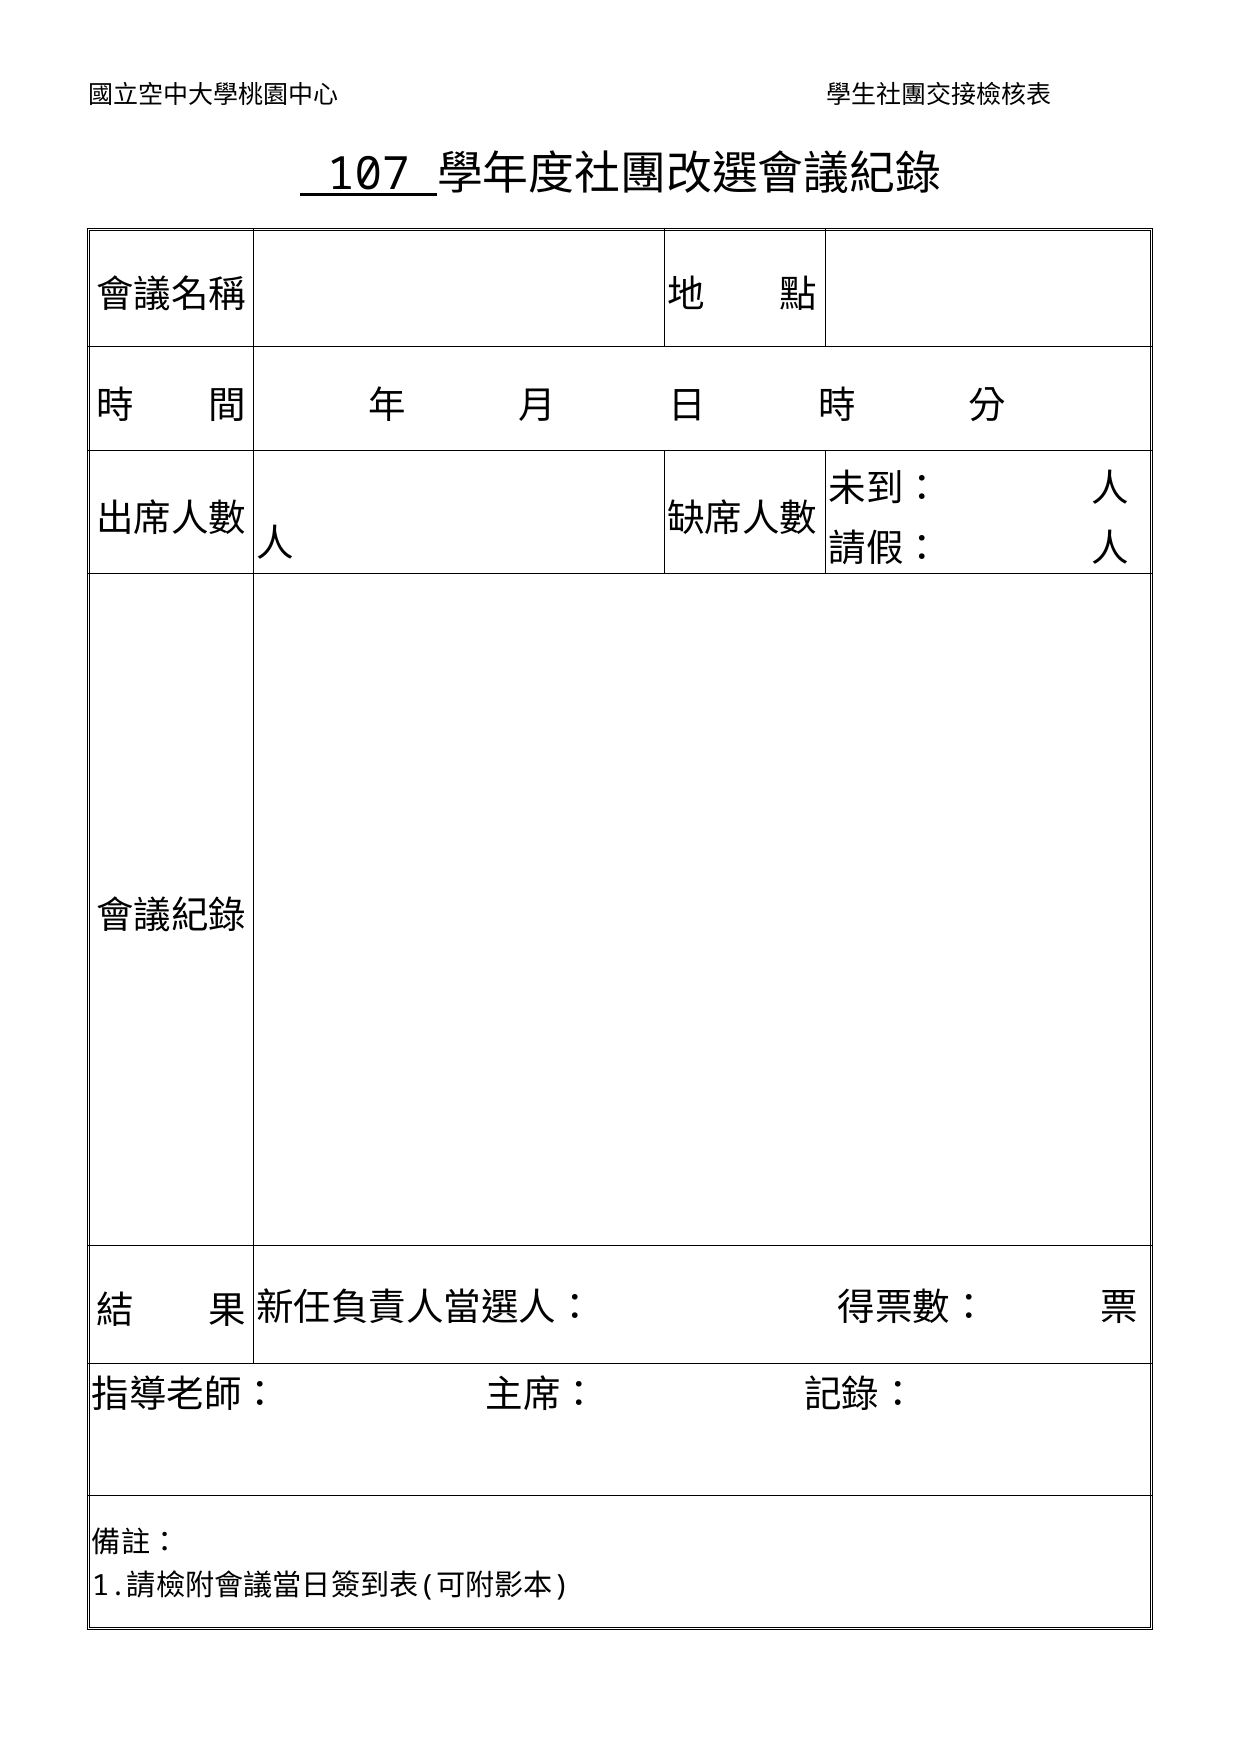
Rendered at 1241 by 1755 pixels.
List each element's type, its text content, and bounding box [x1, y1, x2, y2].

table_cell 缺席人數 [665, 451, 825, 572]
table_header [826, 231, 1150, 346]
table_header 地 點 [665, 231, 825, 346]
table_cell [254, 574, 1150, 1244]
table_cell 結 果 [90, 1246, 253, 1363]
table_cell 未到： 人 請假： 人 [826, 451, 1150, 572]
table_cell 出席人數 [90, 451, 253, 572]
table_cell 備註： 1.請檢附會議當日簽到表(可附影本) [90, 1496, 1150, 1627]
table_cell 指導老師： 主席： 記錄： [90, 1364, 1150, 1494]
table_cell 年 月 日 時 分 [254, 347, 1150, 450]
table_cell 會議紀錄 [90, 574, 253, 1244]
table_header 會議名稱 [90, 231, 253, 346]
table_cell 時 間 [90, 347, 253, 450]
table_cell 新任負責人當選人： 得票數： 票 [254, 1246, 1150, 1363]
table_cell 人 [254, 451, 664, 572]
table_header [254, 231, 664, 346]
text 107 學年度社團改選會議紀錄 [89, 136, 1152, 203]
